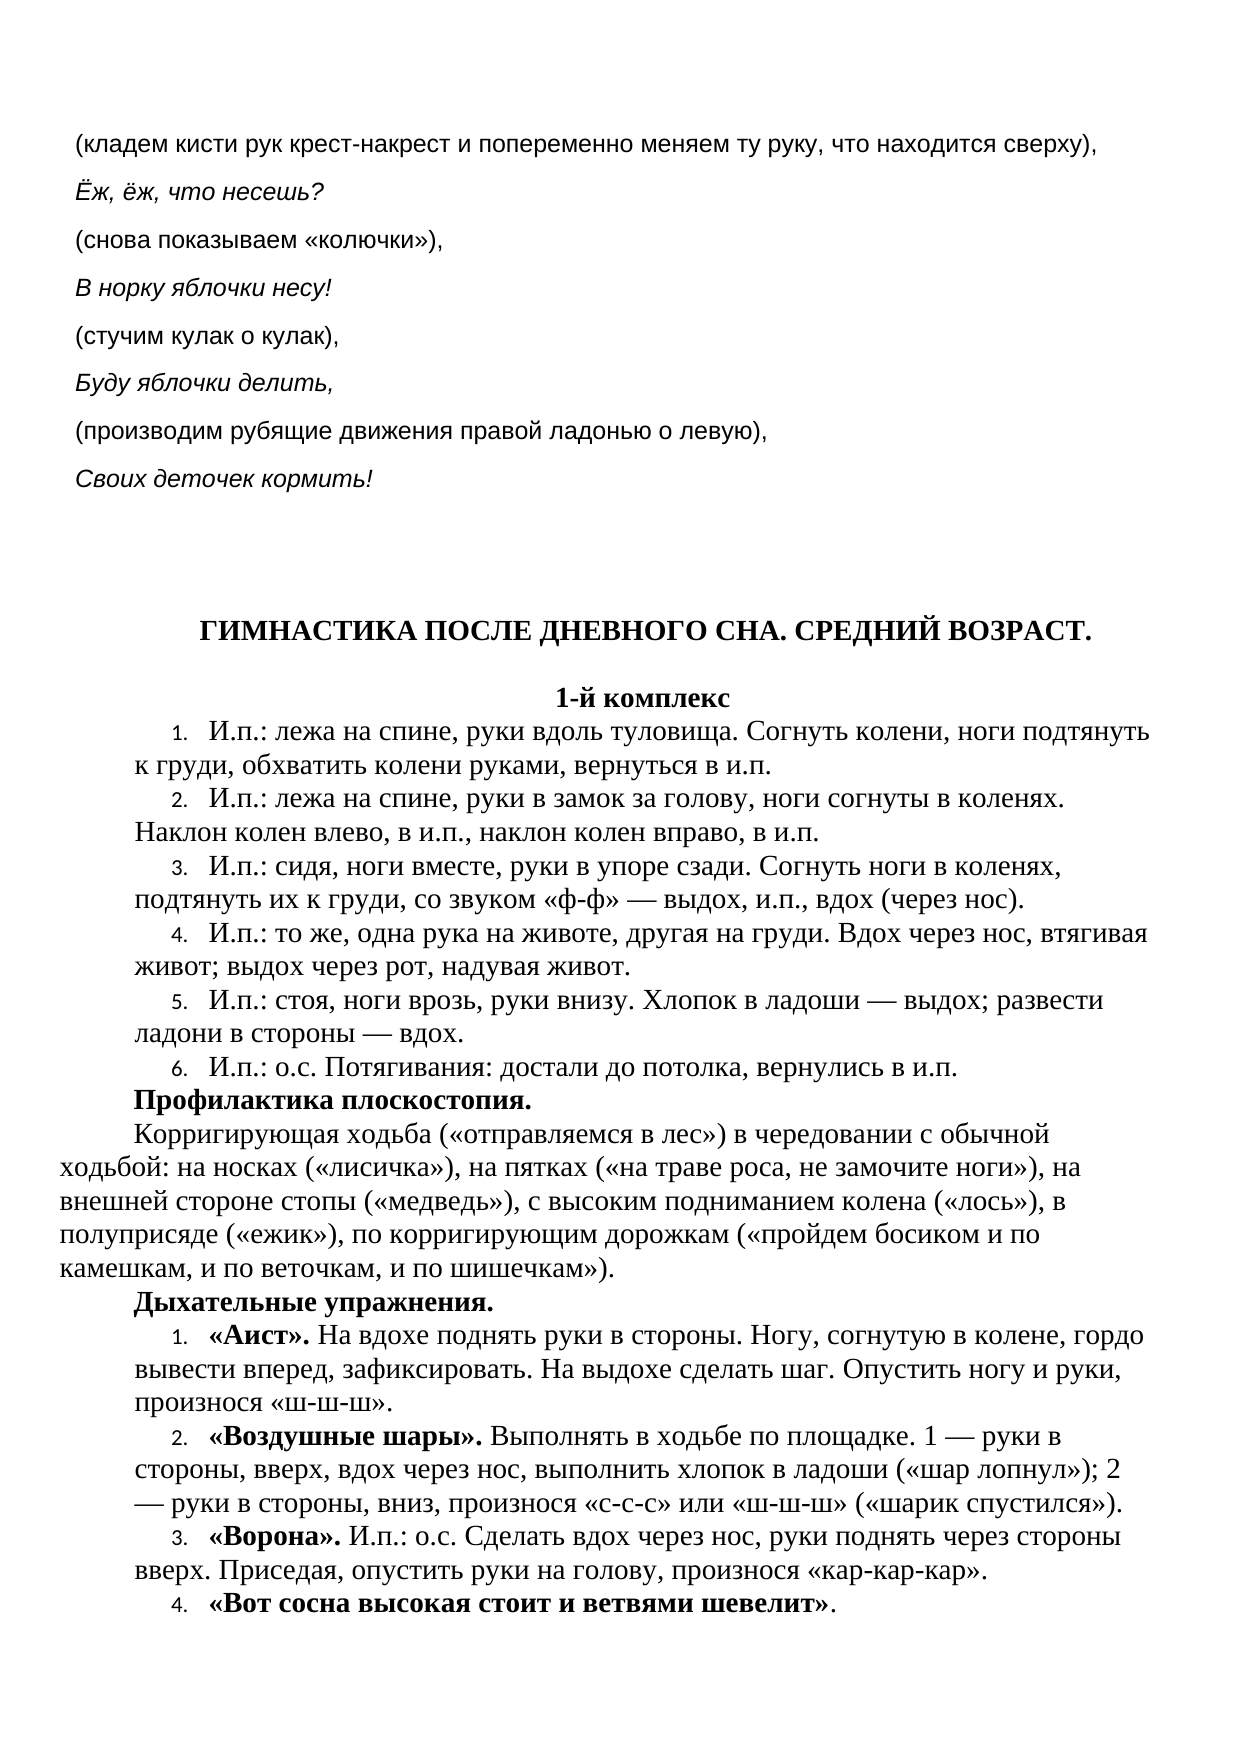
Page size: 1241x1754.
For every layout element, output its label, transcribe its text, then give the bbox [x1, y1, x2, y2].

text Ёж, ёж, что несешь? [59, 166, 1152, 206]
list И.п.: о.с. Потягивания: достали до потолка, вернулись в и.п. [97, 1049, 1152, 1082]
list «Вот сосна высокая стоит и ветвями шевелит». [97, 1586, 1152, 1619]
list «Аист». На вдохе поднять руки в стороны. Ногу, согнутую в колене, гордо вывести вперед, зафиксировать. На выдохе сделать шаг. Опустить ногу и руки, произнося «ш-ш-ш». [97, 1317, 1152, 1418]
text (кладем кисти рук крест-накрест и попеременно меняем ту руку, что находится сверху), [59, 118, 1152, 158]
text 1-й комплекс [59, 680, 1152, 713]
list И.п.: то же, одна рука на животе, другая на груди. Вдох через нос, втягивая живот; выдох через рот, надувая живот. [97, 915, 1152, 982]
text (снова показываем «колючки»), [59, 214, 1152, 254]
text В норку яблочки несу! [59, 262, 1152, 302]
text Корригирующая ходьба («отправляемся в лес») в чередовании с обычной ходьбой: на носках («лисичка»), на пятках («на траве роса, не замочите ноги»), на внешней стороне стопы («медведь»), с высоким подниманием колена («лось»), в полуприсяде («ежик»), по корригирующим дорожкам («пройдем босиком и по камешкам, и по веточкам, и по шишечкам»). [59, 1116, 1152, 1284]
list «Воздушные шары». Выполнять в ходьбе по площадке. 1 — руки в стороны, вверх, вдох через нос, выполнить хлопок в ладоши («шар лопнул»); 2 — руки в стороны, вниз, произнося «с-с-с» или «ш-ш-ш» («шарик спустился»). [97, 1418, 1152, 1518]
text Буду яблочки делить, [59, 357, 1152, 397]
text ГИМНАСТИКА ПОСЛЕ ДНЕВНОГО СНА. СРЕДНИЙ ВОЗРАСТ. [59, 613, 1152, 646]
list «Ворона». И.п.: о.с. Сделать вдох через нос, руки поднять через стороны вверх. Приседая, опустить руки на голову, произнося «кар-кар-кар». [97, 1518, 1152, 1586]
text (производим рубящие движения правой ладонью о левую), [59, 405, 1152, 445]
text Профилактика плоскостопия. [59, 1082, 1152, 1116]
list И.п.: сидя, ноги вместе, руки в упоре сзади. Согнуть ноги в коленях, подтянуть их к груди, со звуком «ф-ф» — выдох, и.п., вдох (через нос). [97, 848, 1152, 915]
list И.п.: лежа на спине, руки вдоль туловища. Согнуть колени, ноги подтянуть к груди, обхватить колени руками, вернуться в и.п. [97, 713, 1152, 781]
list И.п.: лежа на спине, руки в замок за голову, ноги согнуты в коленях. Наклон колен влево, в и.п., наклон колен вправо, в и.п. [97, 781, 1152, 848]
text Дыхательные упражнения. [59, 1284, 1152, 1317]
text Своих деточек кормить! [59, 453, 1152, 493]
list И.п.: стоя, ноги врозь, руки внизу. Хлопок в ладоши — выдох; развести ладони в стороны — вдох. [97, 982, 1152, 1049]
text (стучим кулак о кулак), [59, 309, 1152, 349]
